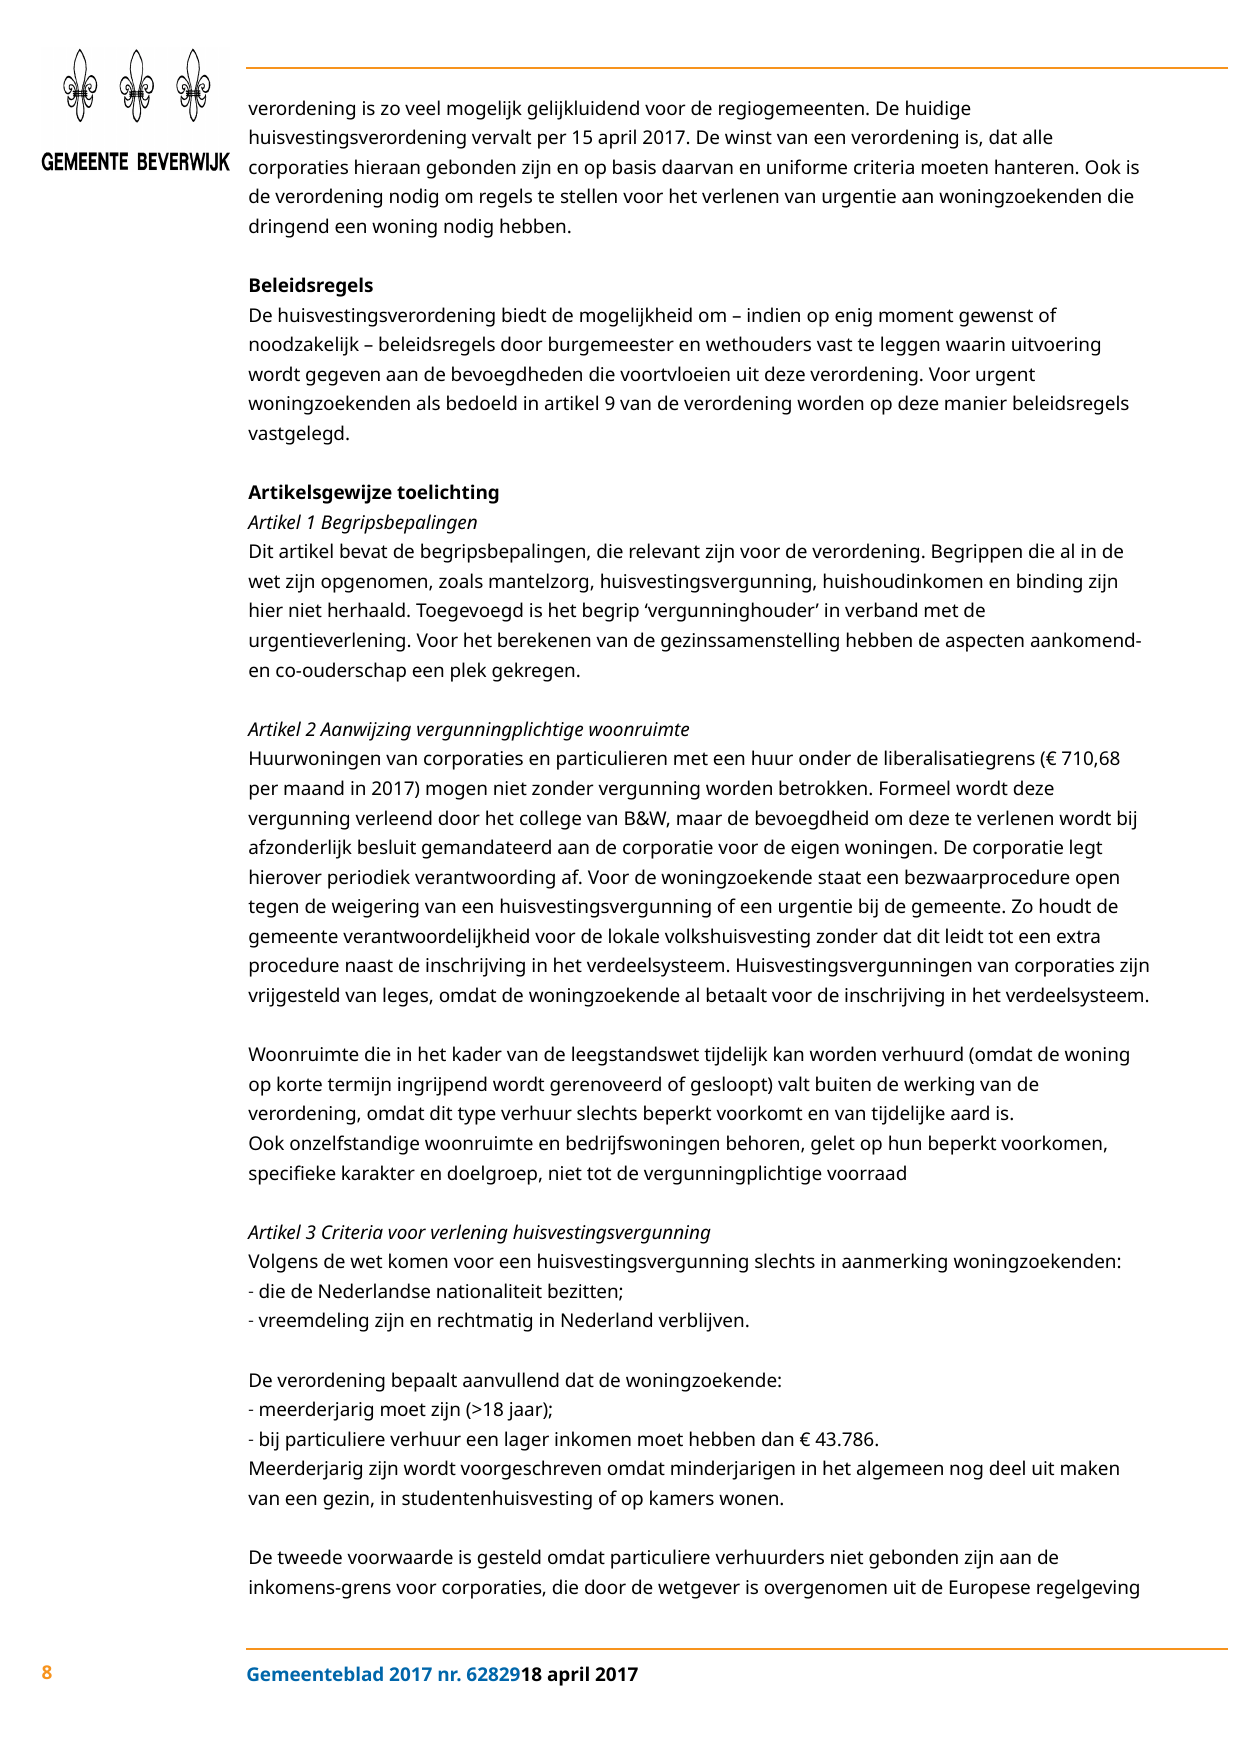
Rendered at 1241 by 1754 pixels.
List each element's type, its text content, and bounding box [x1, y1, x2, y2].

text Meerderjarig zijn wordt voorgeschreven omdat minderjarigen in het algemeen nog deel uit maken van een gezin, in studentenhuisvesting of op kamers wonen. [248, 1456, 1152, 1511]
text Volgens de wet komen voor een huisvestingsvergunning slechts in aanmerking woningzoekenden: [248, 1248, 1152, 1274]
text verordening is zo veel mogelijk gelijkluidend voor de regiogemeenten. De huidige huisvestingsverordening vervalt per 15 april 2017. De winst van een verordening is, dat alle corporaties hieraan gebonden zijn en op basis daarvan en uniforme criteria moeten hanteren. Ook is de verordening nodig om regels te stellen voor het verlenen van urgentie aan woningzoekenden die dringend een woning nodig hebben. [248, 95, 1152, 239]
text Huurwoningen van corporaties en particulieren met een huur onder de liberalisatiegrens (€ 710,68 per maand in 2017) mogen niet zonder vergunning worden betrokken. Formeel wordt deze vergunning verleend door het college van B&W, maar de bevoegdheid om deze te verlenen wordt bij afzonderlijk besluit gemandateerd aan de corporatie voor de eigen woningen. De corporatie legt hierover periodiek verantwoording af. Voor de woningzoekende staat een bezwaarprocedure open tegen de weigering van een huisvestingsvergunning of een urgentie bij de gemeente. Zo houdt de gemeente verantwoordelijkheid voor de lokale volkshuisvesting zonder dat dit leidt tot een extra procedure naast de inschrijving in het verdeelsysteem. Huisvestingsvergunningen van corporaties zijn vrijgesteld van leges, omdat de woningzoekende al betaalt voor de inschrijving in het verdeelsysteem. [248, 746, 1152, 1008]
text De huisvestingsverordening biedt de mogelijkheid om – indien op enig moment gewenst of noodzakelijk – beleidsregels door burgemeester en wethouders vast te leggen waarin uitvoering wordt gegeven aan de bevoegdheden die voortvloeien uit deze verordening. Voor urgent woningzoekenden als bedoeld in artikel 9 van de verordening worden op deze manier beleidsregels vastgelegd. [248, 302, 1152, 446]
text ˗ vreemdeling zijn en rechtmatig in Nederland verblijven. [248, 1308, 1152, 1333]
text Artikelsgewijze toelichting [248, 479, 1152, 505]
picture [41, 47, 231, 172]
text ˗ die de Nederlandse nationaliteit bezitten; [248, 1278, 1152, 1304]
text Artikel 2 Aanwijzing vergunningplichtige woonruimte [248, 716, 1152, 742]
text De verordening bepaalt aanvullend dat de woningzoekende: [248, 1367, 1152, 1393]
text Artikel 1 Begripsbepalingen [248, 509, 1152, 535]
text Woonruimte die in het kader van de leegstandswet tijdelijk kan worden verhuurd (omdat de woning op korte termijn ingrijpend wordt gerenoveerd of gesloopt) valt buiten de werking van de verordening, omdat dit type verhuur slechts beperkt voorkomt en van tijdelijke aard is. [248, 1041, 1152, 1126]
text Dit artikel bevat de begripsbepalingen, die relevant zijn voor de verordening. Begrippen die al in de wet zijn opgenomen, zoals mantelzorg, huisvestingsvergunning, huishoudinkomen en binding zijn hier niet herhaald. Toegevoegd is het begrip ‘vergunninghouder’ in verband met de urgentieverlening. Voor het berekenen van de gezinssamenstelling hebben de aspecten aankomend- en co-ouderschap een plek gekregen. [248, 538, 1152, 683]
text Ook onzelfstandige woonruimte en bedrijfswoningen behoren, gelet op hun beperkt voorkomen, specifieke karakter en doelgroep, niet tot de vergunningplichtige voorraad [248, 1130, 1152, 1186]
text Beleidsregels [248, 272, 1152, 298]
text ˗ bij particuliere verhuur een lager inkomen moet hebben dan € 43.786. [248, 1426, 1152, 1452]
text Artikel 3 Criteria voor verlening huisvestingsvergunning [248, 1219, 1152, 1245]
text De tweede voorwaarde is gesteld omdat particuliere verhuurders niet gebonden zijn aan de inkomens-grens voor corporaties, die door de wetgever is overgenomen uit de Europese regelgeving [248, 1544, 1152, 1600]
text ˗ meerderjarig moet zijn (>18 jaar); [248, 1396, 1152, 1422]
